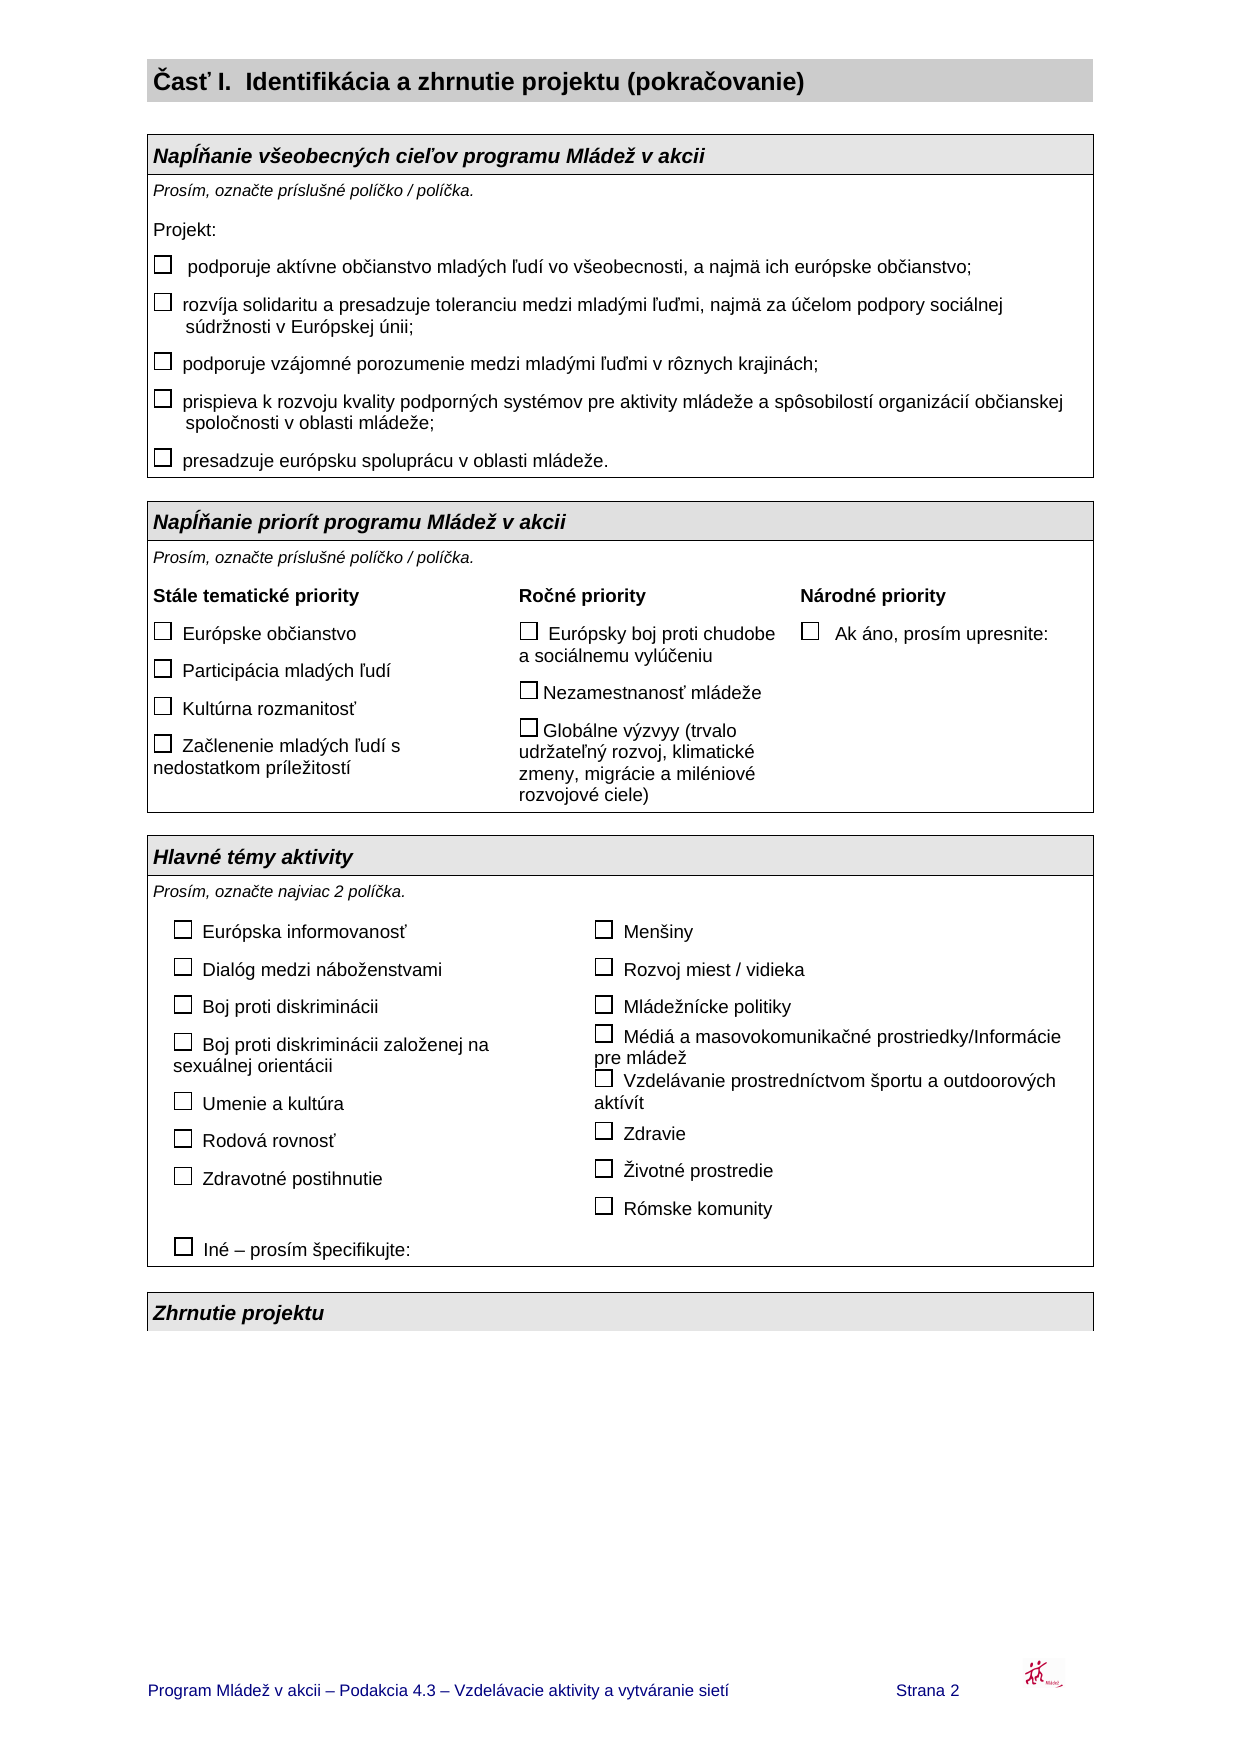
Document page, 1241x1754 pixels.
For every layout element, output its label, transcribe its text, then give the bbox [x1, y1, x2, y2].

table_cell Menšiny Rozvoj miest / vidieka Mládežnícke politiky Médiá a masovokomunikačné prostriedky/Informácie pre mládež Vzdelávanie prostredníctvom športu a outdoorových aktívít Zdravie Životné prostredie Rómske komunity [568, 912, 1093, 1229]
table_cell Napĺňanie priorít programu Mládež v akcii [148, 502, 1093, 540]
table_cell Iné – prosím špecifikujte: [148, 1229, 1093, 1266]
table_cell Prosím, označte najviac 2 políčka. [148, 876, 1093, 912]
table_cell Európske občianstvo Participácia mladých ľudí Kultúrna rozmanitosť Začlenenie mladých ľudí s nedostatkom príležitostí [148, 613, 513, 812]
table_cell Napĺňanie všeobecných cieľov programu Mládež v akcii [148, 135, 1093, 174]
table_cell Európsky boj proti chudobe a sociálnemu vylúčeniu Nezamestnanosť mládeže Globálne výzvyy (trvalo udržateľný rozvoj, klimatické zmeny, migrácie a miléniové rozvojové ciele) [513, 613, 794, 812]
table_cell [147, 478, 1093, 501]
table_cell [147, 1267, 1093, 1292]
table_cell Projekt: podporuje aktívne občianstvo mladých ľudí vo všeobecnosti, a najmä ich európske občianstvo; rozvíja solidaritu a presadzuje toleranciu medzi mladými ľuďmi, najmä za účelom podpory sociálnej súdržnosti v Európskej únii; podporuje vzájomné porozumenie medzi mladými ľuďmi v rôznych krajinách; prispieva k rozvoju kvality podporných systémov pre aktivity mládeže a spôsobilostí organizácií občianskej spoločnosti v oblasti mládeže; presadzuje európsku spoluprácu v oblasti mládeže. [148, 211, 1093, 477]
table_cell Národné priority [794, 577, 1093, 613]
table_cell Zhrnutie projektu [148, 1293, 1093, 1331]
table_cell Prosím, označte príslušné políčko / políčka. [148, 175, 1093, 211]
table_header Časť I. Identifikácia a zhrnutie projektu (pokračovanie) [147, 59, 1093, 102]
table_cell Stále tematické priority [148, 577, 513, 613]
table_cell Hlavné témy aktivity [148, 836, 1093, 875]
table_cell Ak áno, prosím upresnite: [794, 613, 1093, 812]
table_cell Európska informovanosť Dialóg medzi náboženstvami Boj proti diskriminácii Boj proti diskriminácii založenej na sexuálnej orientácii Umenie a kultúra Rodová rovnosť Zdravotné postihnutie [148, 912, 568, 1229]
table_cell [147, 103, 1093, 134]
picture [1022, 1658, 1066, 1688]
table_cell Prosím, označte príslušné políčko / políčka. [148, 541, 1093, 577]
table_cell Ročné priority [513, 577, 794, 613]
table_cell [147, 813, 1093, 835]
